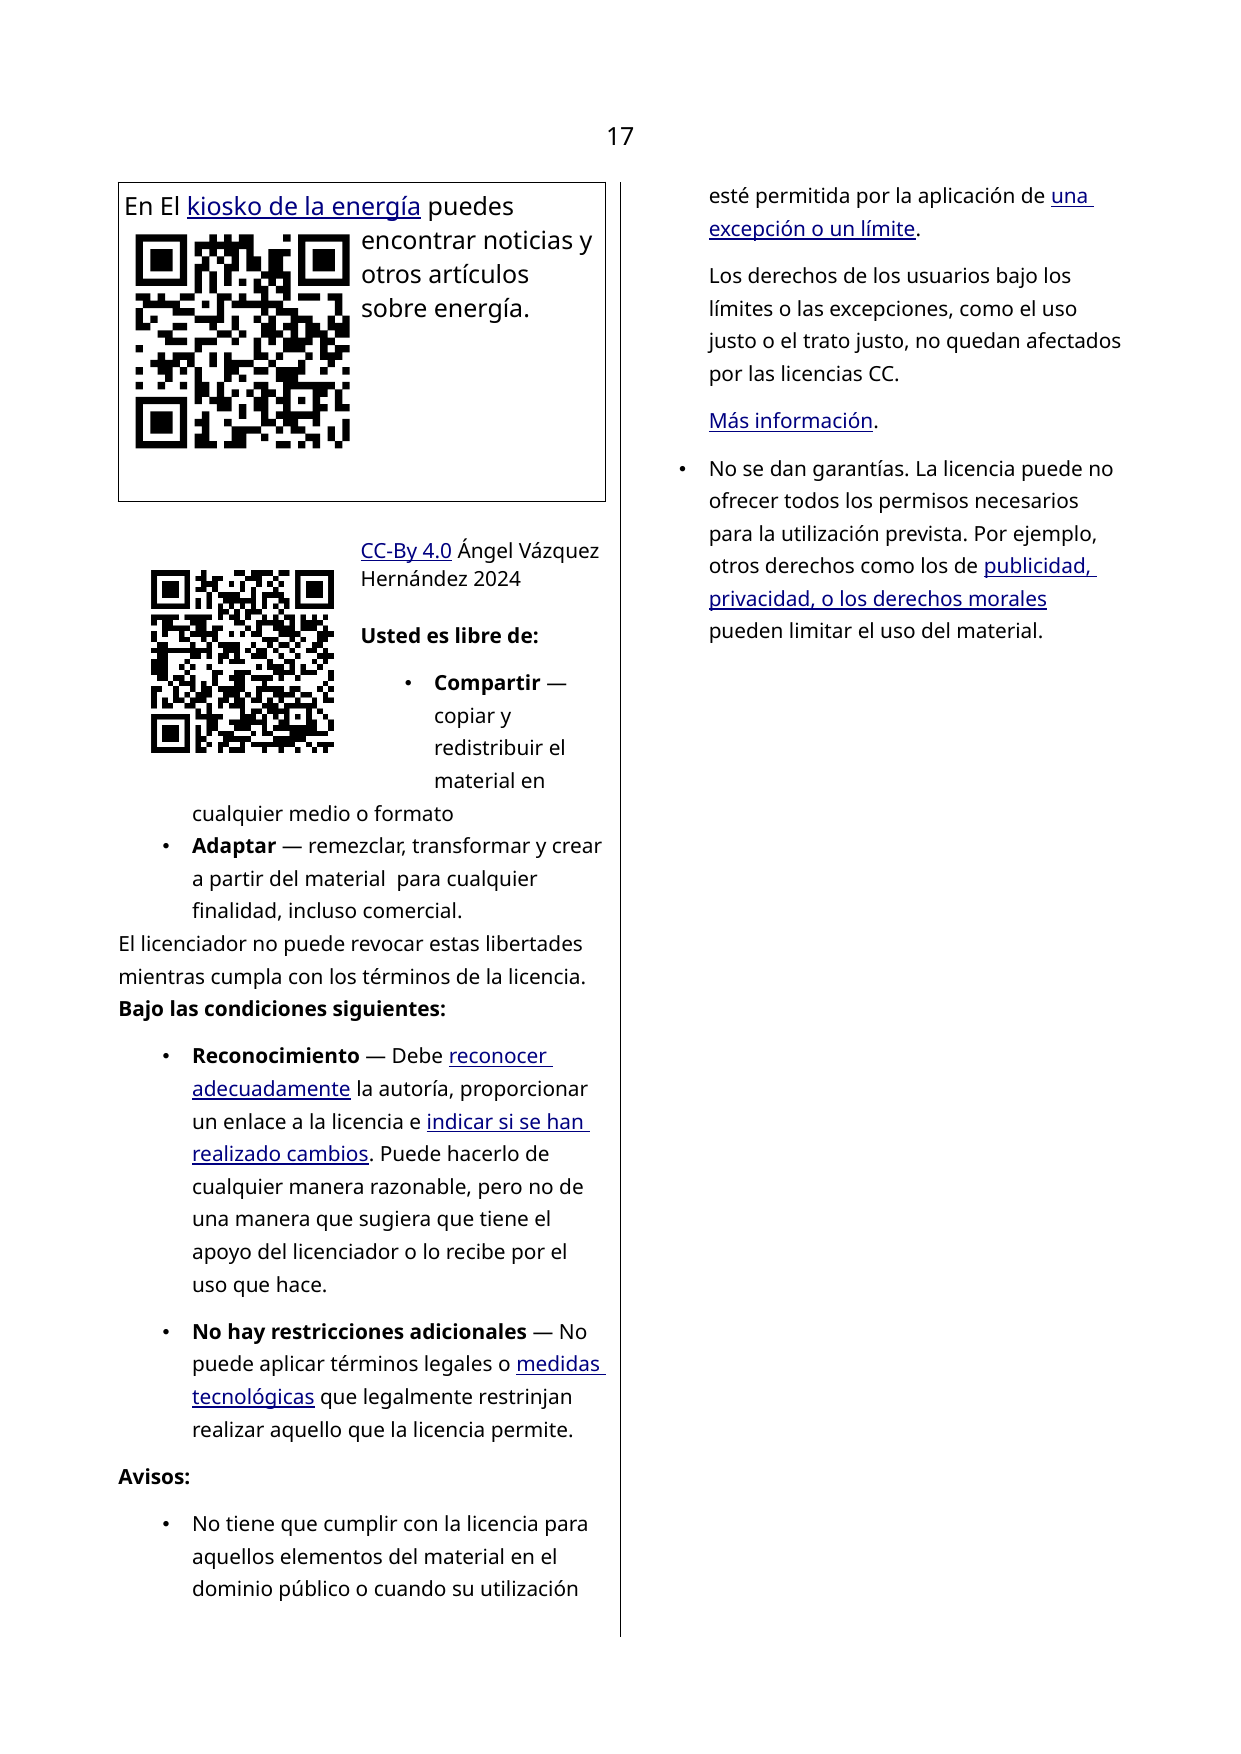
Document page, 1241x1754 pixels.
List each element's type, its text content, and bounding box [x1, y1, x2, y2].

list Compartir — copiar y redistribuir el material en cualquier medio o formato [162, 668, 605, 827]
text Avisos: [118, 1462, 605, 1490]
list No se dan garantías. La licencia puede no ofrecer todos los permisos necesarios para la utilización prevista. Por ejemplo, otros derechos como los de publicidad, privacidad, o los derechos morales pueden limitar el uso del material. [679, 454, 1122, 645]
text Usted es libre de: [361, 621, 605, 649]
text CC-By 4.0 Ángel Vázquez Hernández 2024 [118, 536, 605, 593]
text Bajo las condiciones siguientes: [118, 994, 605, 1023]
list Reconocimiento — Debe reconocer adecuadamente la autoría, proporcionar un enlace a la licencia e indicar si se han realizado cambios. Puede hacerlo de cualquier manera razonable, pero no de una manera que sugiera que tiene el apoyo del licenciador o lo recibe por el uso que hace. [162, 1042, 605, 1298]
text El licenciador no puede revocar estas libertades mientras cumpla con los términos de la licencia. [118, 929, 605, 990]
list Más información. [679, 406, 1122, 435]
list No hay restricciones adicionales — No puede aplicar términos legales o medidas tecnológicas que legalmente restrinjan realizar aquello que la licencia permite. [162, 1317, 605, 1443]
table_header En El kiosko de la energía puedes encontrar noticias y otros artículos sobre energía. [119, 183, 605, 501]
list No tiene que cumplir con la licencia para aquellos elementos del material en el dominio público o cuando su utilización [162, 1509, 605, 1603]
list esté permitida por la aplicación de una excepción o un límite. [679, 182, 1122, 243]
list Los derechos de los usuarios bajo los límites o las excepciones, como el uso justo o el trato justo, no quedan afectados por las licencias CC. [679, 261, 1122, 388]
list Adaptar — remezclar, transformar y crear a partir del material para cualquier finalidad, incluso comercial. [162, 831, 605, 925]
picture [124, 543, 361, 780]
